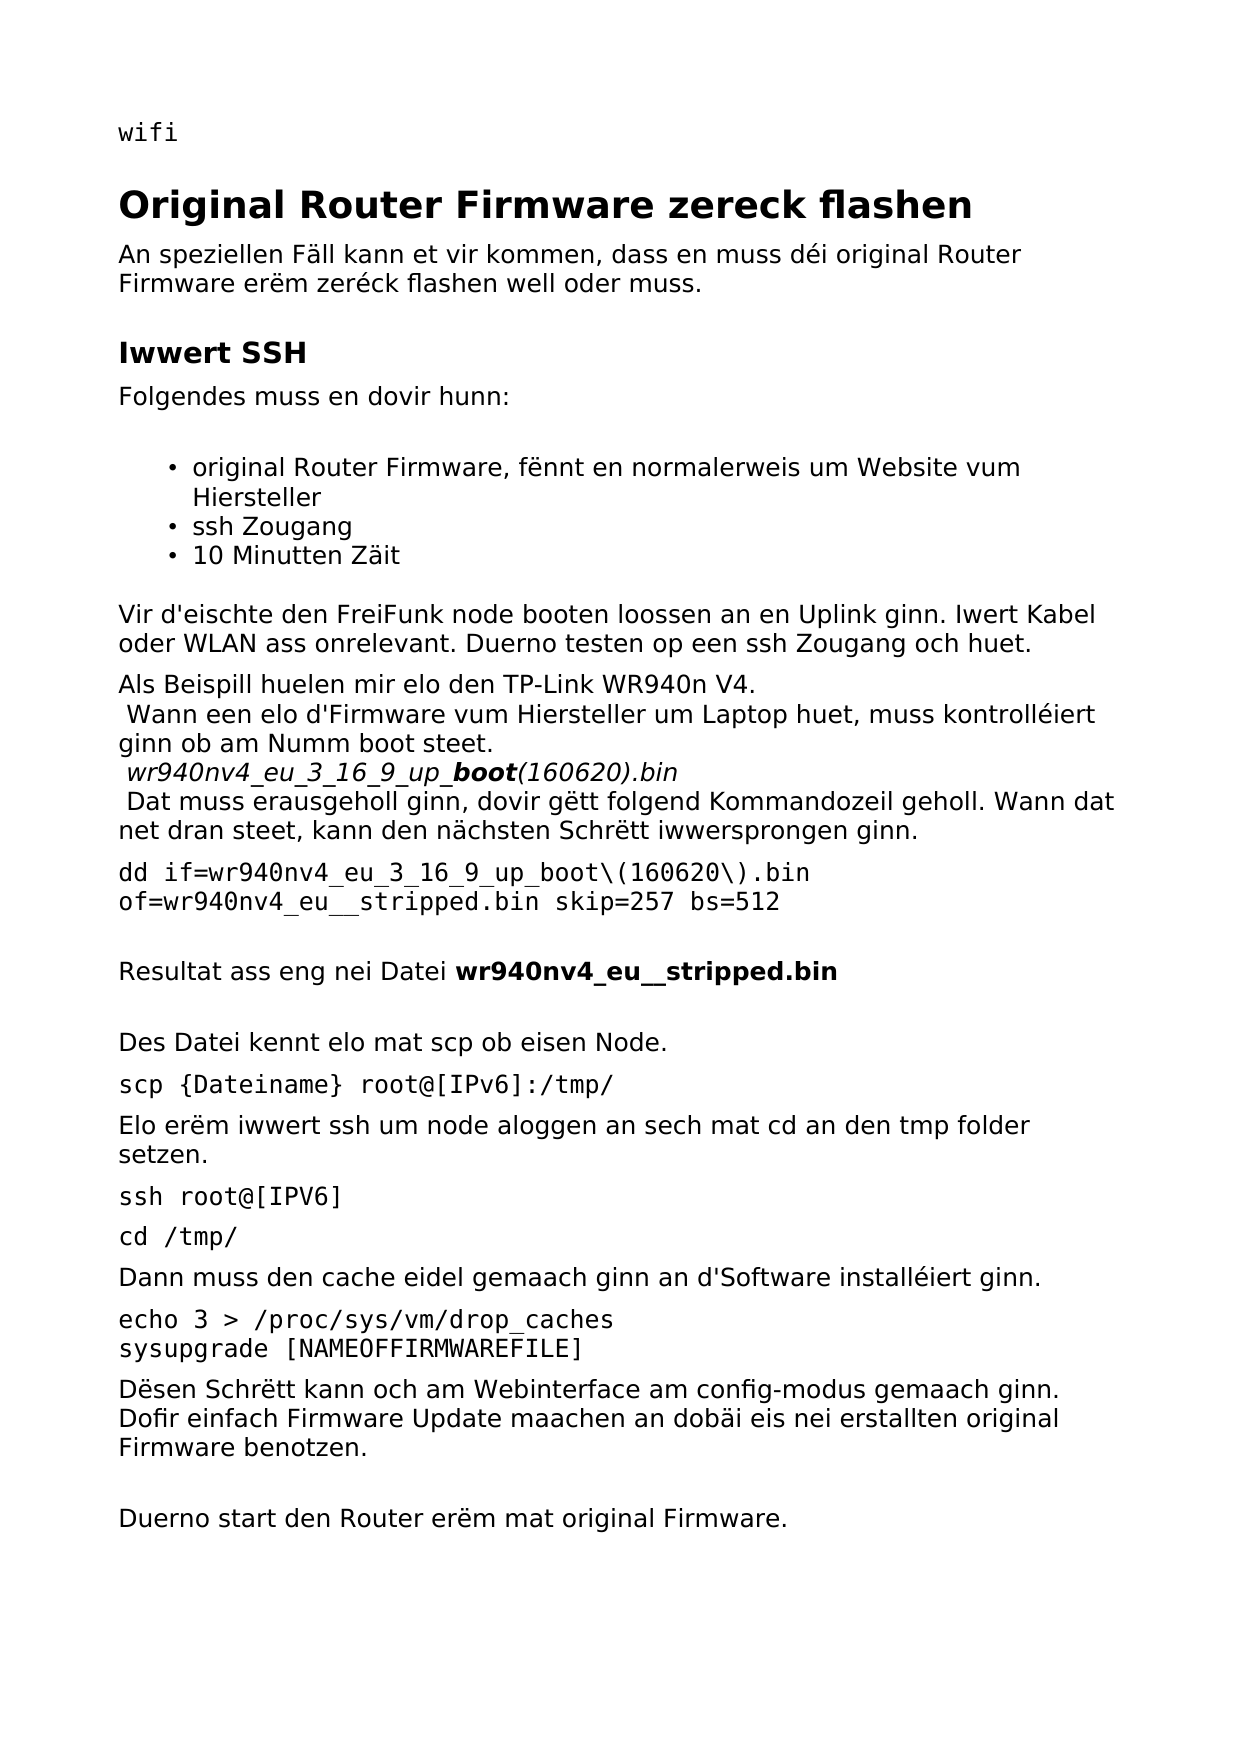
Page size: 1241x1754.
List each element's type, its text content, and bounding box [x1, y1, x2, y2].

text dd if=wr940nv4_eu_3_16_9_up_boot\(160620\).bin of=wr940nv4_eu__stripped.bin skip=257 bs=512 [118, 858, 1122, 946]
text echo 3 > /proc/sys/vm/drop_caches sysupgrade [NAMEOFFIRMWAREFILE] [118, 1305, 1122, 1363]
text An speziellen Fäll kann et vir kommen, dass en muss déi original Router Firmware erëm zeréck flashen well oder muss. [118, 240, 1122, 298]
list original Router Firmware, fënnt en normalerweis um Website vum Hiersteller [177, 454, 1122, 512]
text Dësen Schrëtt kann och am Webinterface am config-modus gemaach ginn. Dofir einfach Firmware Update maachen an dobäi eis nei erstallten original Firmware benotzen. [118, 1375, 1122, 1492]
text Folgendes muss en dovir hunn: [118, 382, 1122, 412]
text cd /tmp/ [118, 1223, 1122, 1252]
text ssh root@[IPV6] [118, 1182, 1122, 1211]
list ssh Zougang [177, 512, 1122, 541]
text scp {Dateiname} root@[IPv6]:/tmp/ [118, 1070, 1122, 1099]
text Dann muss den cache eidel gemaach ginn an d'Software installéiert ginn. [118, 1263, 1122, 1293]
text wifi [118, 118, 1122, 147]
text Vir d'eischte den FreiFunk node booten loossen an en Uplink ginn. Iwert Kabel oder WLAN ass onrelevant. Duerno testen op een ssh Zougang och huet. [118, 600, 1122, 658]
text Elo erëm iwwert ssh um node aloggen an sech mat cd an den tmp folder setzen. [118, 1111, 1122, 1169]
text Duerno start den Router erëm mat original Firmware. [118, 1504, 1122, 1534]
subtitle Original Router Firmware zereck flashen [118, 184, 1122, 228]
text Als Beispill huelen mir elo den TP-Link WR940n V4. Wann een elo d'Firmware vum Hiersteller um Laptop huet, muss kontrolléiert ginn ob am Numm boot steet. wr940nv4_eu_3_16_9_up_boot(160620).bin Dat muss erausgeholl ginn, dovir gëtt folgend Kommandozeil geholl. Wann dat net dran steet, kann den nächsten Schrëtt iwwersprongen ginn. [118, 671, 1122, 846]
list 10 Minutten Zäit [177, 541, 1122, 570]
subtitle Iwwert SSH [118, 336, 1122, 370]
text Des Datei kennt elo mat scp ob eisen Node. [118, 1028, 1122, 1057]
text Resultat ass eng nei Datei wr940nv4_eu__stripped.bin [118, 957, 1122, 1016]
